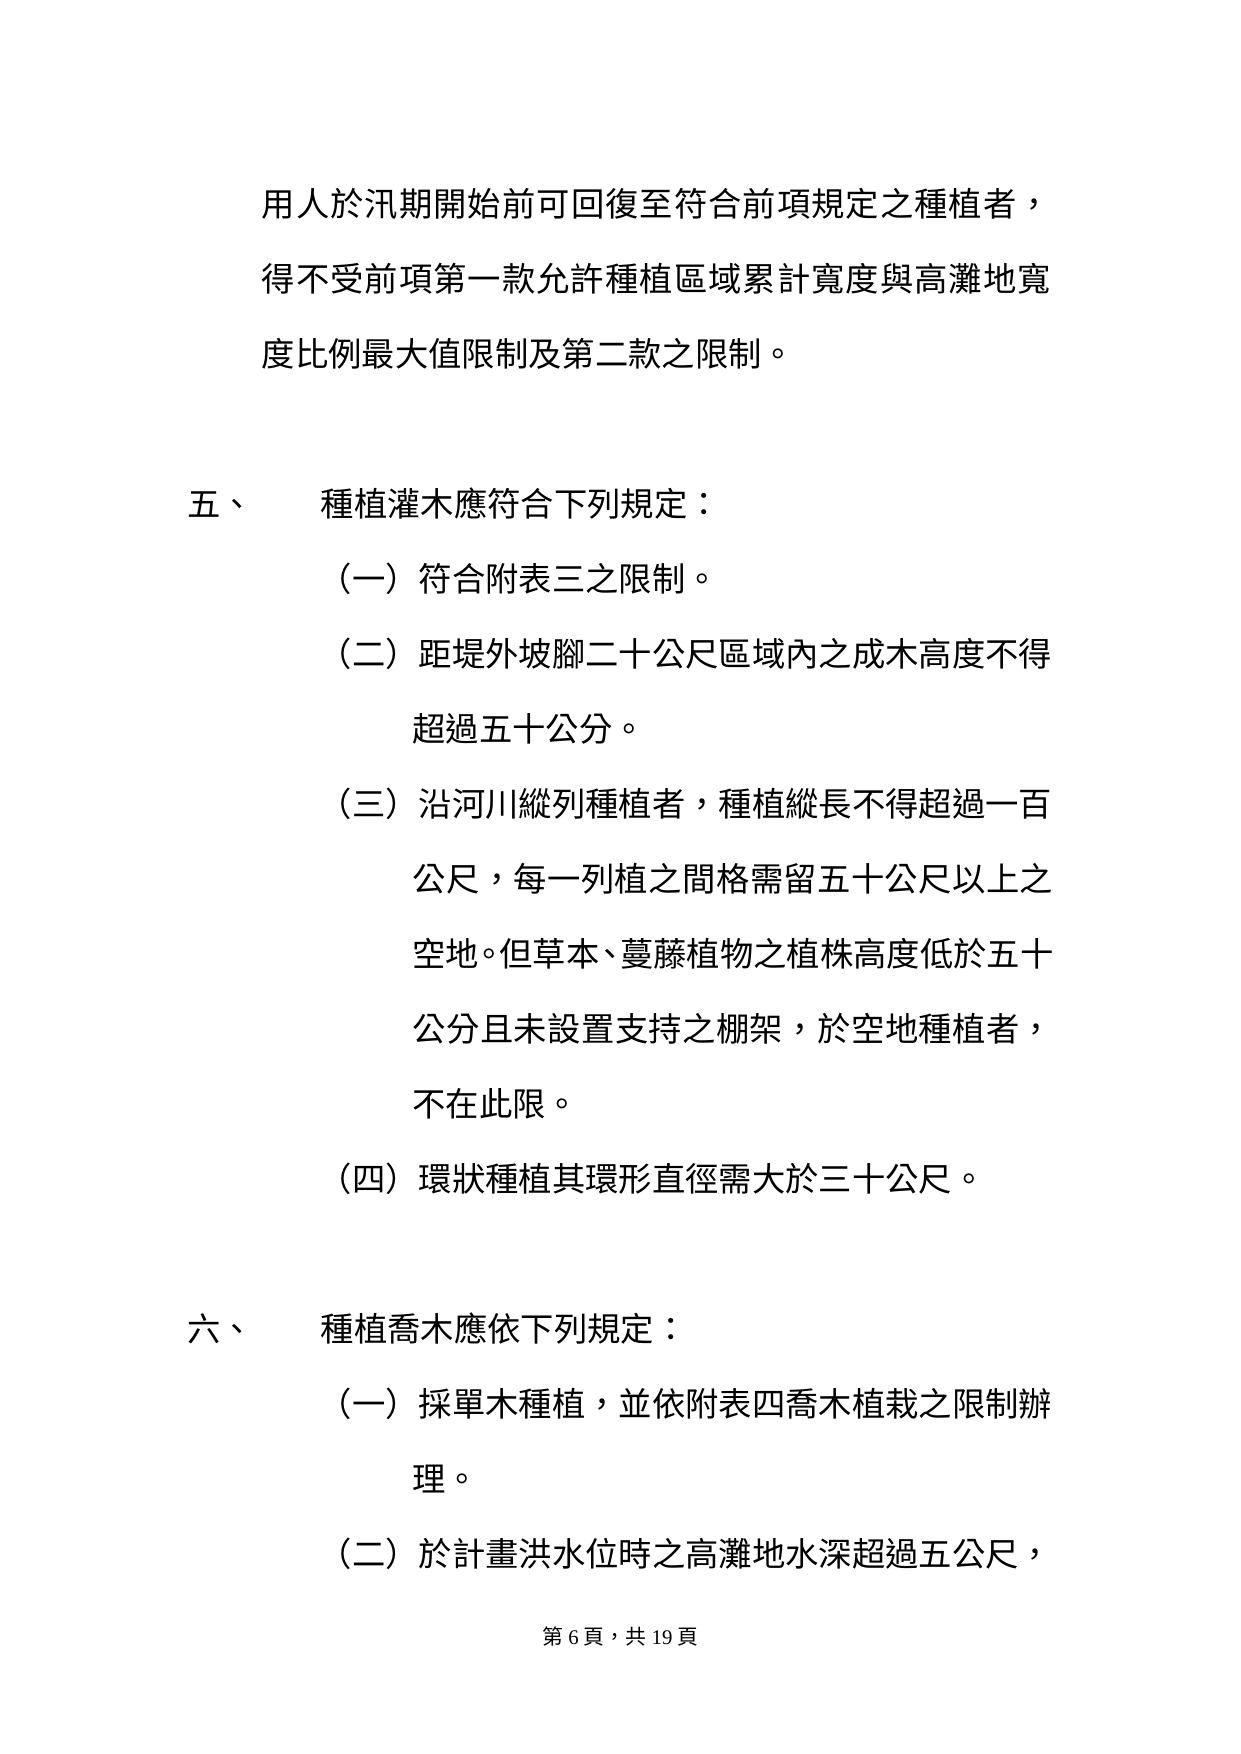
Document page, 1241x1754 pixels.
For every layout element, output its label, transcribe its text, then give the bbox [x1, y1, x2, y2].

text 五、 種植灌木應符合下列規定： [187, 464, 1053, 539]
text 六、 種植喬木應依下列規定： [187, 1289, 1053, 1364]
text 用人於汛期開始前可回復至符合前項規定之種植者，得不受前項第一款允許種植區域累計寬度與高灘地寬度比例最大值限制及第二款之限制。 [261, 164, 1053, 389]
text （三）沿河川縱列種植者，種植縱長不得超過一百公尺，每一列植之間格需留五十公尺以上之空地。但草本、蔓藤植物之植株高度低於五十公分且未設置支持之棚架，於空地種植者，不在此限。 [318, 764, 1053, 1139]
text （二）距堤外坡腳二十公尺區域內之成木高度不得超過五十公分。 [318, 614, 1053, 764]
text （二）於計畫洪水位時之高灘地水深超過五公尺， [318, 1514, 1053, 1589]
text （一）符合附表三之限制。 [318, 539, 1053, 614]
text （四）環狀種植其環形直徑需大於三十公尺。 [318, 1139, 1053, 1214]
text （一）採單木種植，並依附表四喬木植栽之限制辦理。 [318, 1364, 1053, 1514]
